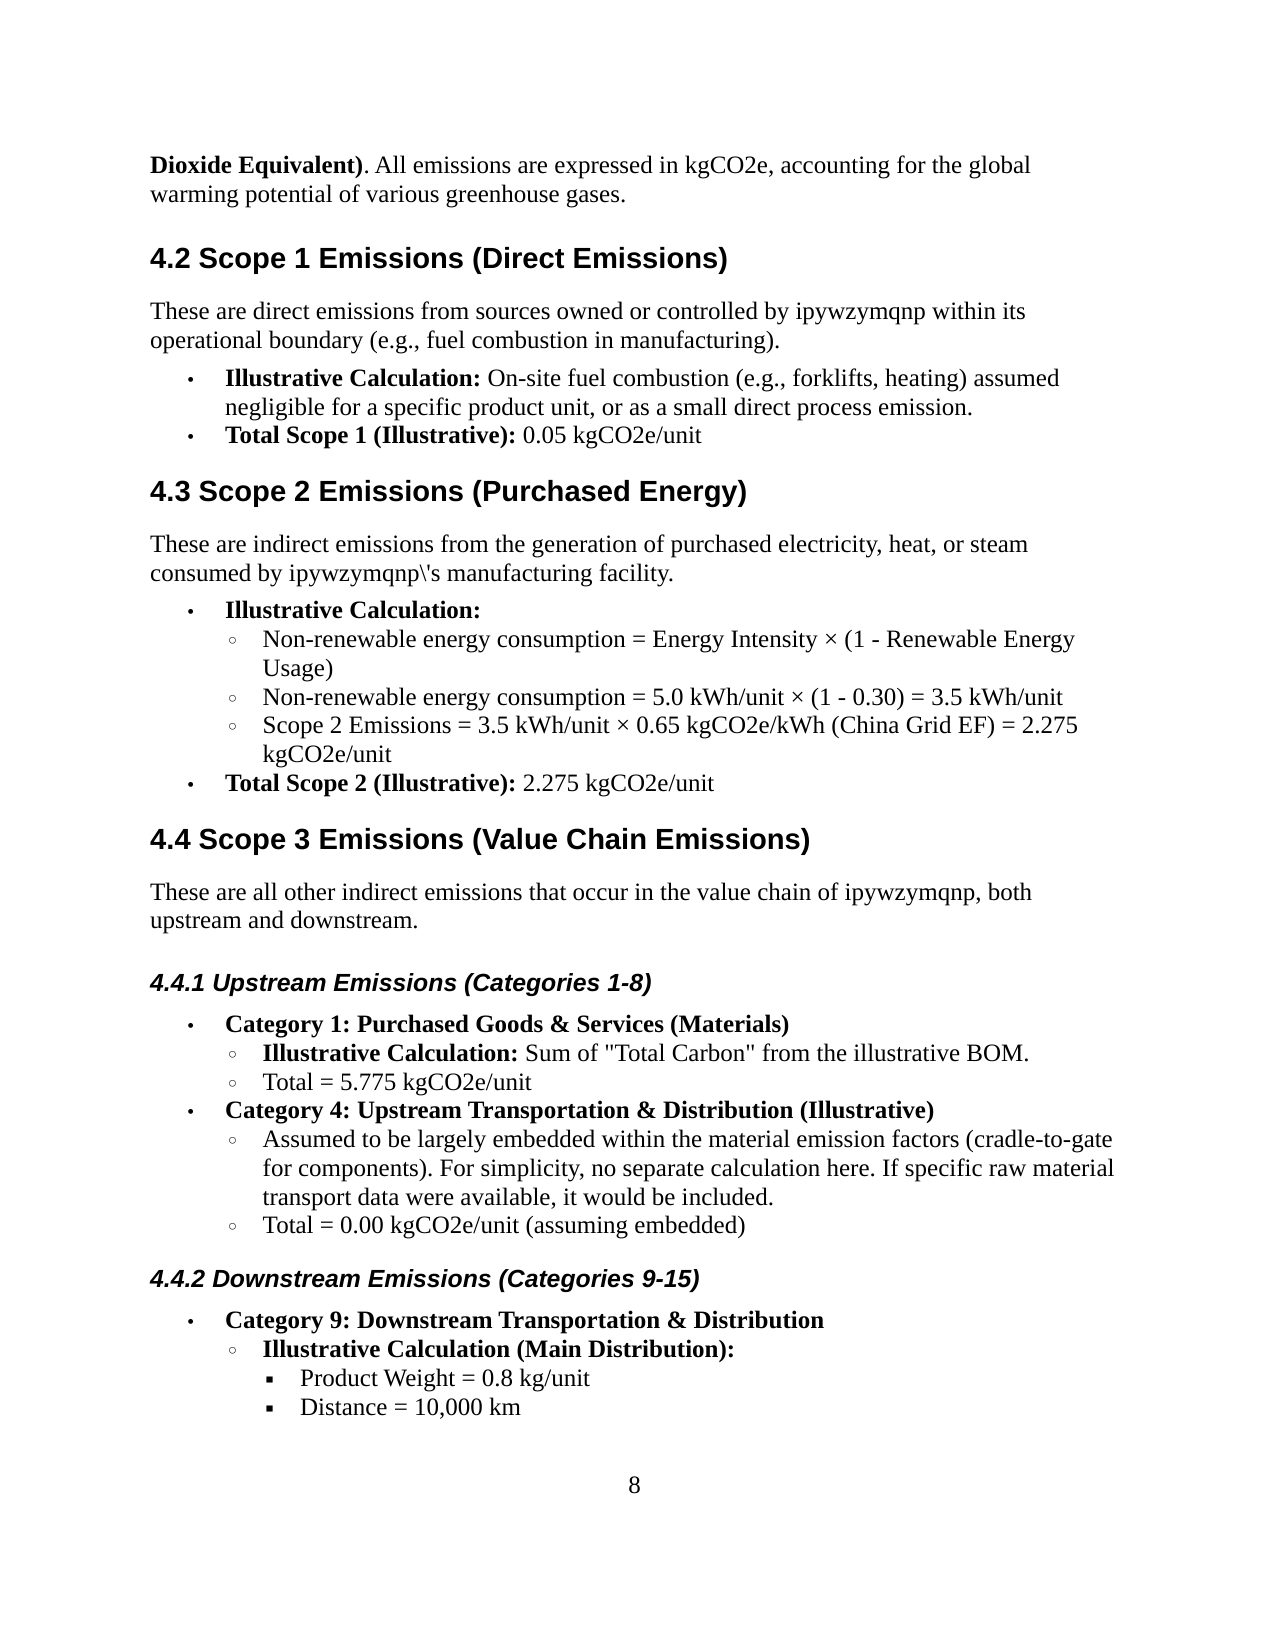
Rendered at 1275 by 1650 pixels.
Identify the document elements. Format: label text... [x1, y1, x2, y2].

list Illustrative Calculation: Sum of "Total Carbon" from the illustrative BOM. [225, 1038, 1125, 1067]
list Total = 5.775 kgCO2e/unit [225, 1067, 1125, 1096]
list Non-renewable energy consumption = 5.0 kWh/unit × (1 - 0.30) = 3.5 kWh/unit [225, 682, 1125, 711]
list Scope 2 Emissions = 3.5 kWh/unit × 0.65 kgCO2e/kWh (China Grid EF) = 2.275 kgCO2e/unit [225, 711, 1125, 768]
list Category 9: Downstream Transportation & Distribution [187, 1305, 1125, 1334]
list Total Scope 1 (Illustrative): 0.05 kgCO2e/unit [187, 420, 1125, 449]
list Category 4: Upstream Transportation & Distribution (Illustrative) [187, 1096, 1125, 1124]
list Category 1: Purchased Goods & Services (Materials) [187, 1009, 1125, 1038]
list Total Scope 2 (Illustrative): 2.275 kgCO2e/unit [187, 768, 1125, 797]
list Illustrative Calculation: On-site fuel combustion (e.g., forklifts, heating) assumed negligible for a specific product unit, or as a small direct process emission. [187, 363, 1125, 420]
subtitle 4.3 Scope 2 Emissions (Purchased Energy) [150, 474, 1125, 508]
subtitle 4.4.1 Upstream Emissions (Categories 1-8) [150, 968, 1125, 997]
list Illustrative Calculation: [187, 596, 1125, 624]
list Non-renewable energy consumption = Energy Intensity × (1 - Renewable Energy Usage) [225, 624, 1125, 682]
list Total = 0.00 kgCO2e/unit (assuming embedded) [225, 1211, 1125, 1239]
text Dioxide Equivalent). All emissions are expressed in kgCO2e, accounting for the global warming potential of various greenhouse gases. [150, 150, 1125, 207]
text These are indirect emissions from the generation of purchased electricity, heat, or steam consumed by ipywzymqnp\'s manufacturing facility. [150, 529, 1125, 587]
list Illustrative Calculation (Main Distribution): [225, 1334, 1125, 1363]
list Assumed to be largely embedded within the material emission factors (cradle-to-gate for components). For simplicity, no separate calculation here. If specific raw material transport data were available, it would be included. [225, 1124, 1125, 1211]
subtitle 4.4.2 Downstream Emissions (Categories 9-15) [150, 1264, 1125, 1293]
subtitle 4.4 Scope 3 Emissions (Value Chain Emissions) [150, 822, 1125, 855]
list Distance = 10,000 km [262, 1392, 1125, 1420]
list Product Weight = 0.8 kg/unit [262, 1363, 1125, 1392]
subtitle 4.2 Scope 1 Emissions (Direct Emissions) [150, 241, 1125, 275]
text These are all other indirect emissions that occur in the value chain of ipywzymqnp, both upstream and downstream. [150, 877, 1125, 934]
text These are direct emissions from sources owned or controlled by ipywzymqnp within its operational boundary (e.g., fuel combustion in manufacturing). [150, 296, 1125, 354]
